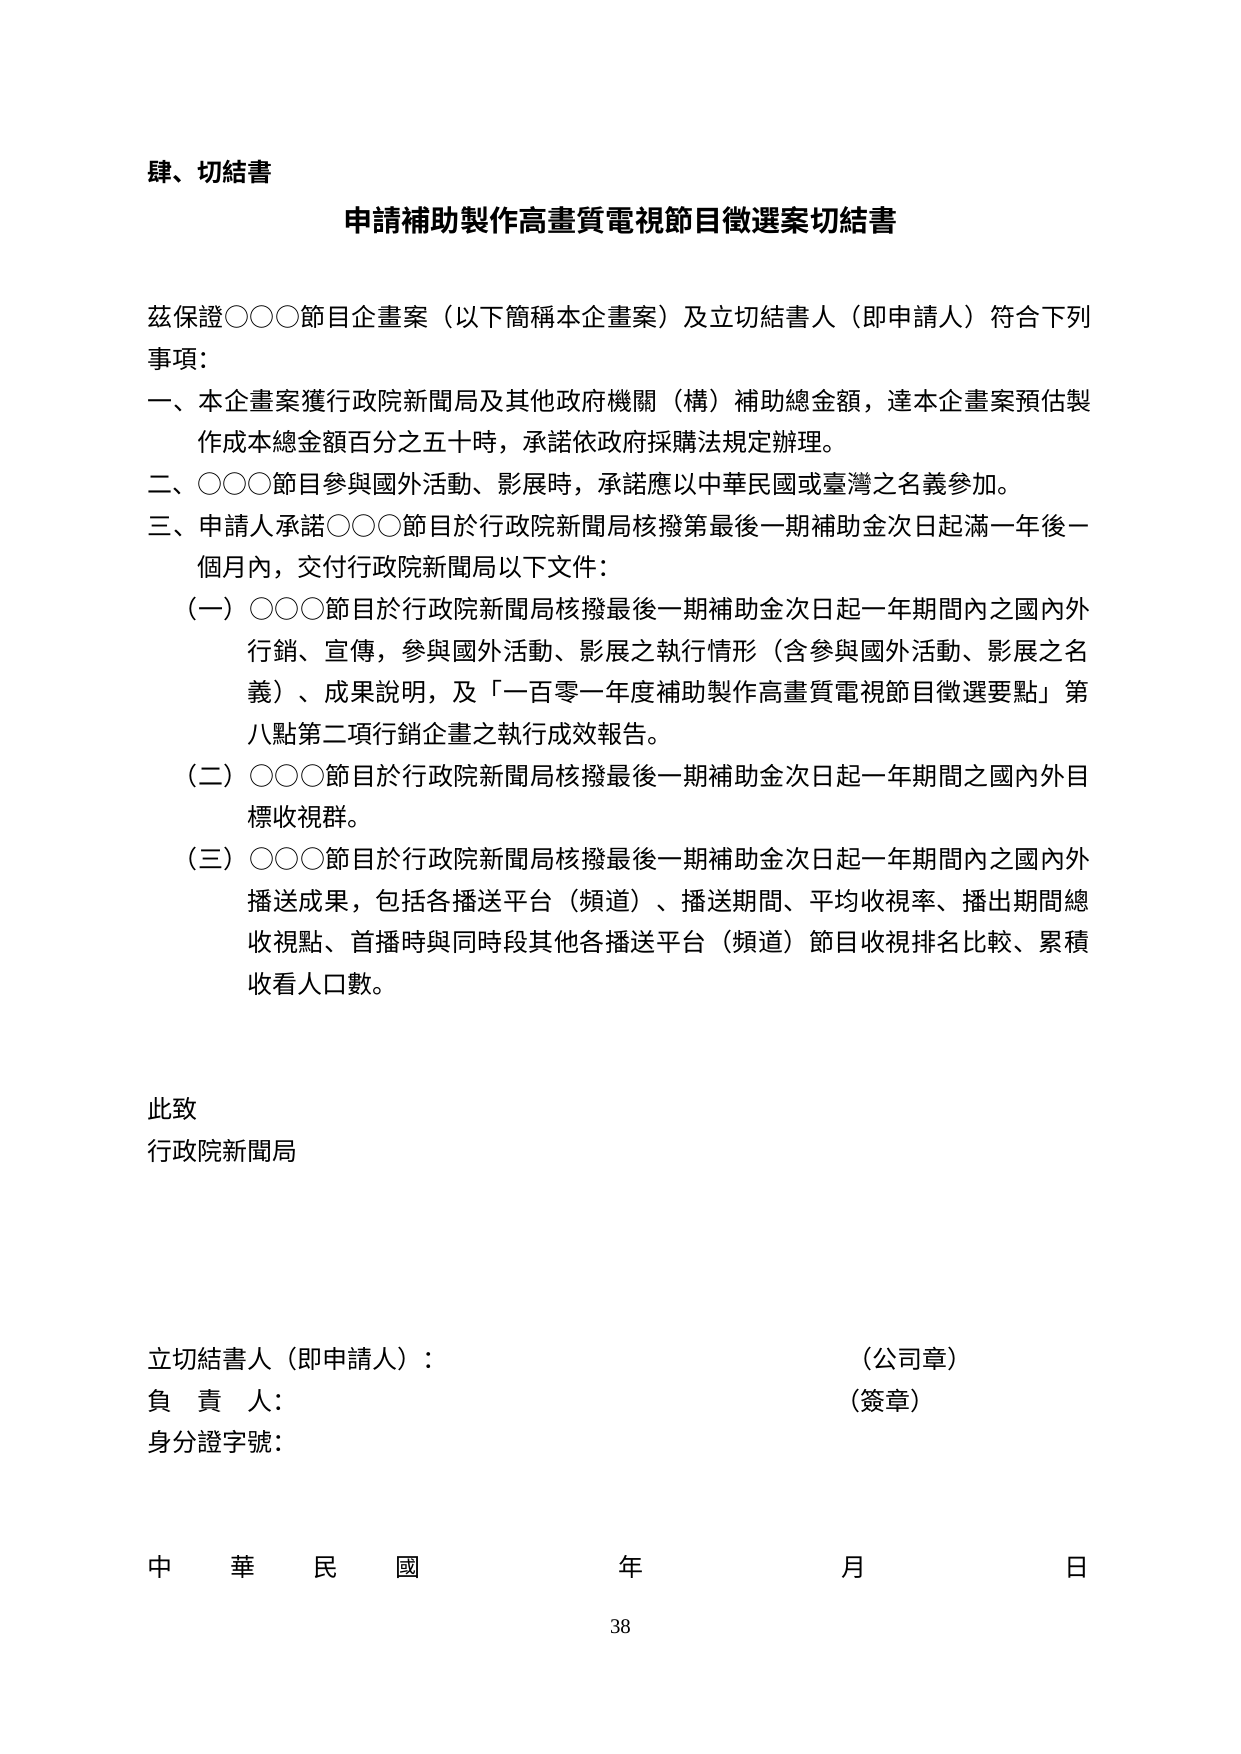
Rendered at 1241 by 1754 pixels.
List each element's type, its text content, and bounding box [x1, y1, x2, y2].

text （一）○○○節目於行政院新聞局核撥最後一期補助金次日起一年期間內之國內外行銷、宣傳，參與國外活動、影展之執行情形（含參與國外活動、影展之名義）、成果說明，及「一百零一年度補助製作高畫質電視節目徵選要點」第八點第二項行銷企畫之執行成效報告。 [173, 585, 1092, 752]
text 立切結書人（即申請人）： （公司章） [148, 1335, 1092, 1377]
text 茲保證○○○節目企畫案（以下簡稱本企畫案）及立切結書人（即申請人）符合下列事項： [148, 293, 1092, 377]
text 申請補助製作高畫質電視節目徵選案切結書 [148, 189, 1092, 241]
text 二、○○○節目參與國外活動、影展時，承諾應以中華民國或臺灣之名義參加。 [148, 460, 1092, 502]
text 一、本企畫案獲行政院新聞局及其他政府機關（構）補助總金額，達本企畫案預估製作成本總金額百分之五十時，承諾依政府採購法規定辦理。 [148, 377, 1092, 460]
text 行政院新聞局 [148, 1127, 1092, 1168]
text 中 華 民 國 年 月 日 [148, 1543, 1092, 1585]
text 身分證字號： [148, 1418, 1092, 1460]
text （二）○○○節目於行政院新聞局核撥最後一期補助金次日起一年期間之國內外目標收視群。 [173, 752, 1092, 835]
text 此致 [148, 1085, 1092, 1127]
text 肆、切結書 [148, 148, 1092, 189]
text 負 責 人： （簽章） [148, 1377, 1092, 1418]
text 三、申請人承諾○○○節目於行政院新聞局核撥第最後一期補助金次日起滿一年後ㄧ個月內，交付行政院新聞局以下文件： [148, 502, 1092, 585]
text （三）○○○節目於行政院新聞局核撥最後一期補助金次日起一年期間內之國內外播送成果，包括各播送平台（頻道）、播送期間、平均收視率、播出期間總收視點、首播時與同時段其他各播送平台（頻道）節目收視排名比較、累積收看人口數。 [173, 835, 1092, 1002]
